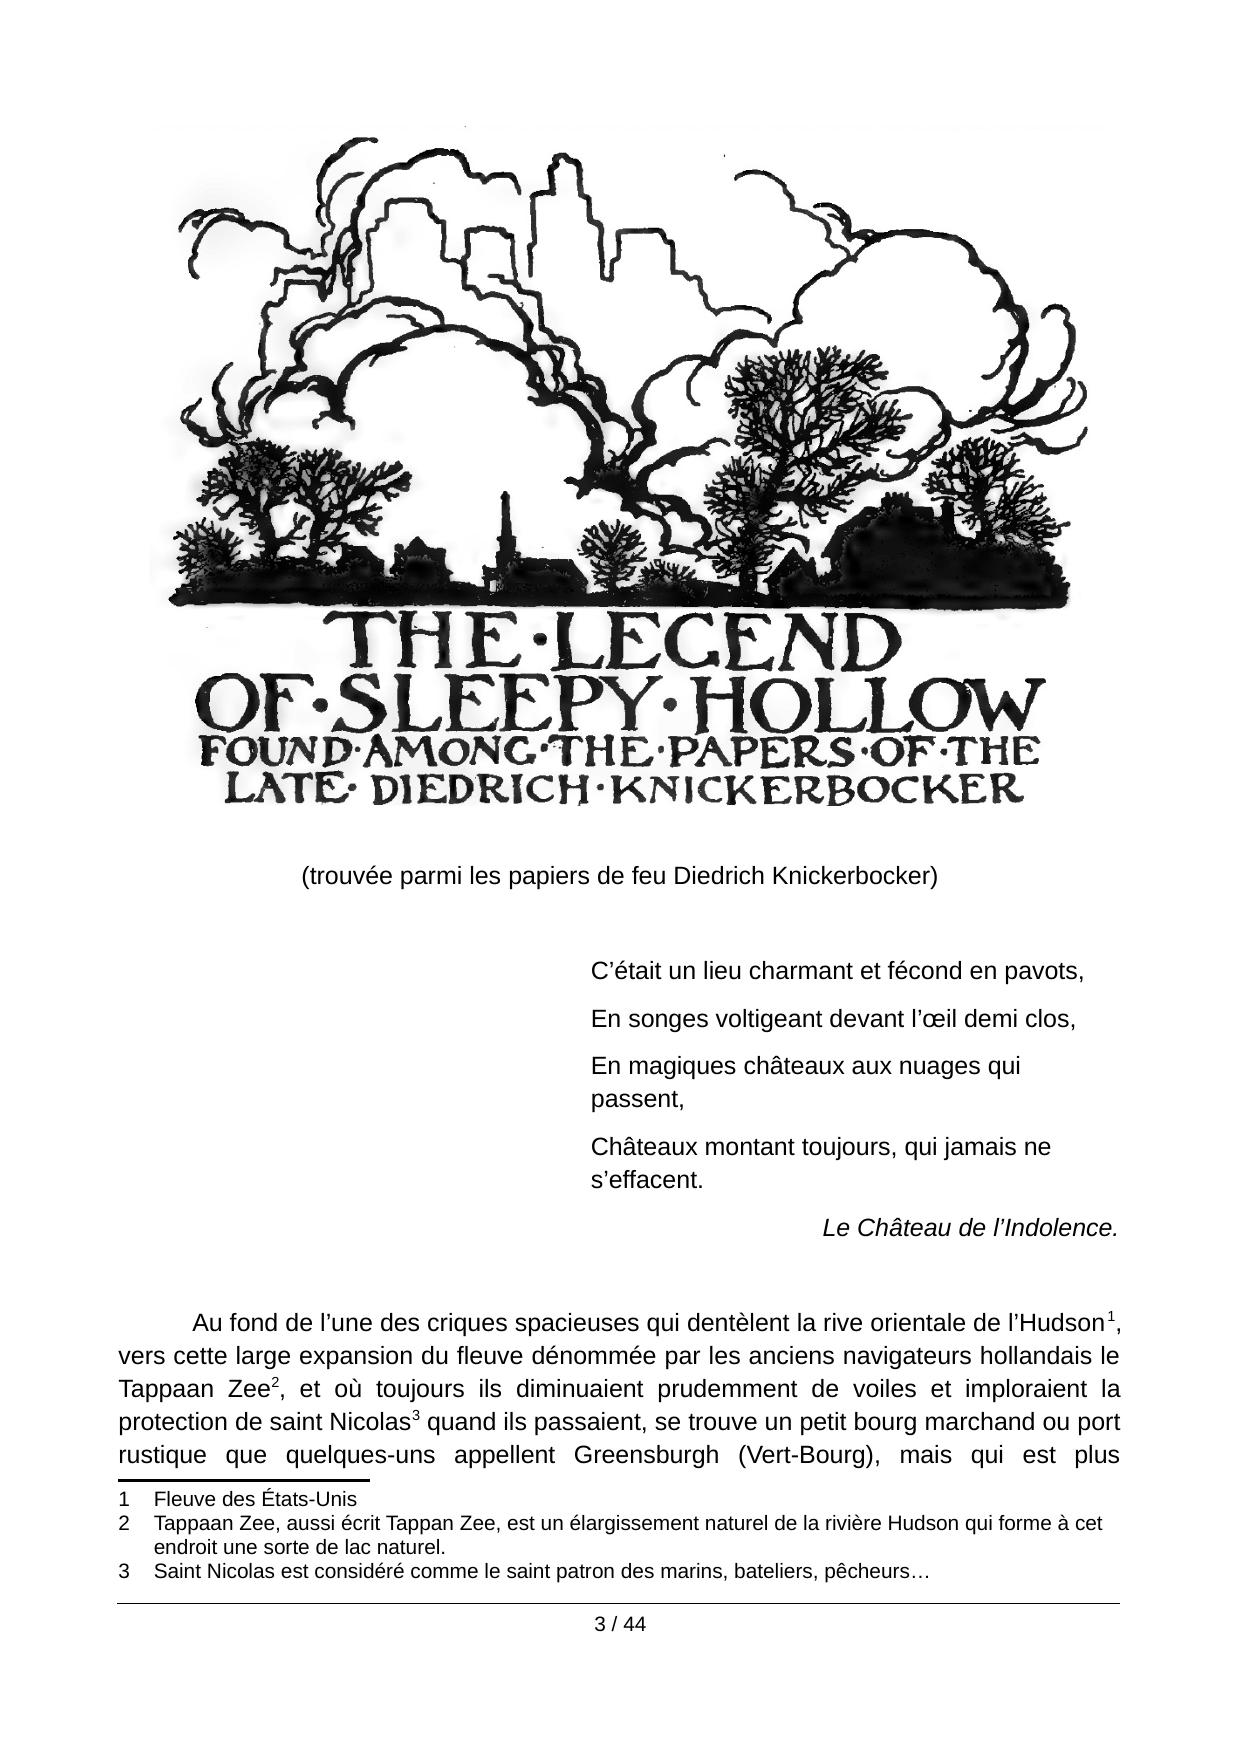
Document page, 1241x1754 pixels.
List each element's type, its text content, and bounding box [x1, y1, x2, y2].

text En magiques châteaux aux nuages qui passent, [591, 1051, 1122, 1113]
text C’était un lieu charmant et fécond en pavots, [591, 956, 1122, 985]
text Châteaux montant toujours, qui jamais ne s’effacent. [591, 1132, 1122, 1194]
text Au fond de l’une des criques spacieuses qui dentèlent la rive orientale de l’Hudson, vers cette large expansion du fleuve dénommée par les anciens navigateurs hollandais le Tappaan Zee, et où toujours ils diminuaient prudemment de voiles et imploraient la protection de saint Nicolas quand ils passaient, se trouve un petit bourg marchand ou port rustique que quelques-uns appellent Greensburgh (Vert-Bourg), mais qui est plus [118, 1308, 1122, 1469]
text Saint Nicolas est considéré comme le saint patron des marins, bateliers, pêcheurs… [118, 1558, 1122, 1582]
text Tappaan Zee, aussi écrit Tappan Zee, est un élargissement naturel de la rivière Hudson qui forme à cet endroit une sorte de lac naturel. [118, 1511, 1122, 1558]
picture [149, 126, 1109, 806]
text (trouvée parmi les papiers de feu Diedrich Knickerbocker) [118, 861, 1122, 890]
text En songes voltigeant devant l’œil demi clos, [591, 1004, 1122, 1032]
text Le Château de l’Indolence. [591, 1213, 1122, 1241]
text Fleuve des États-Unis [118, 1487, 1122, 1511]
